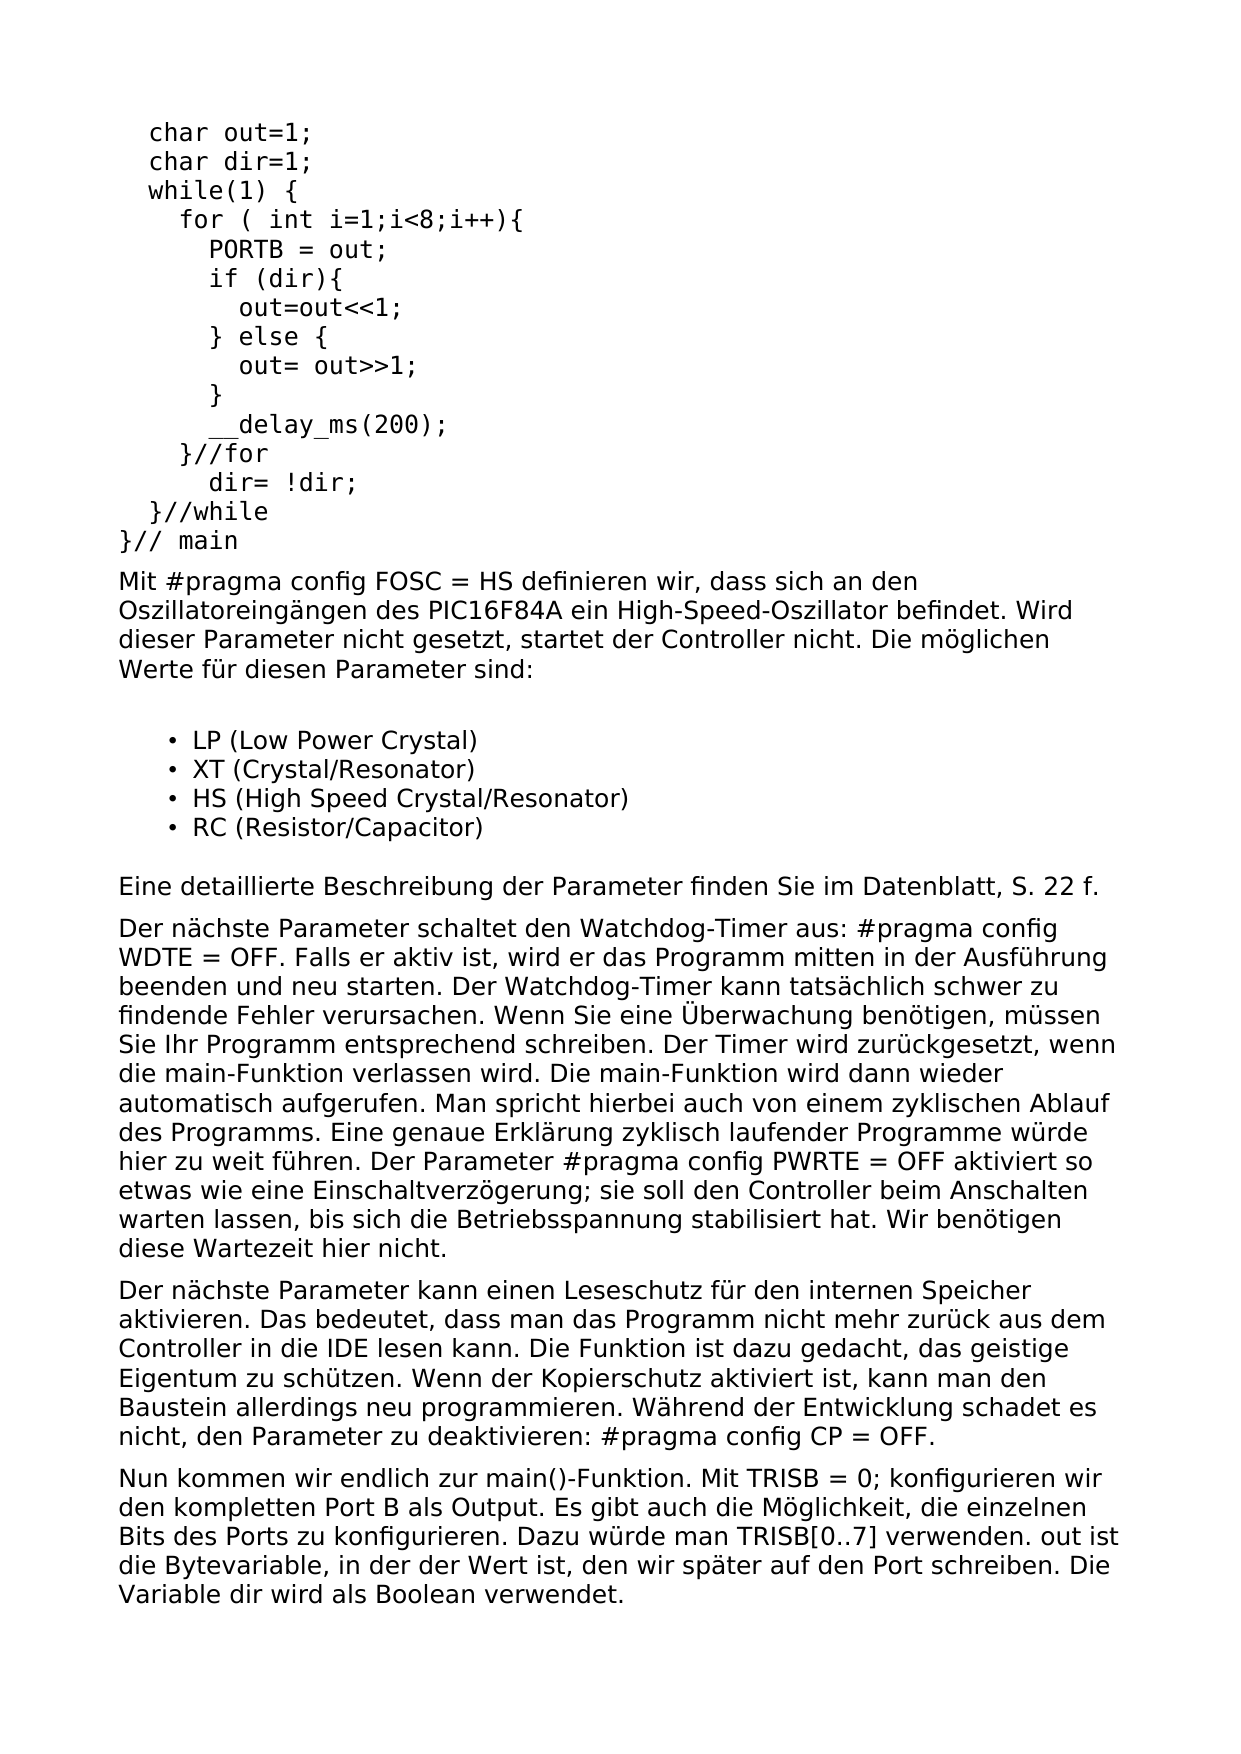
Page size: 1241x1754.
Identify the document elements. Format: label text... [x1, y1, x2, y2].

text Nun kommen wir endlich zur main()-Funktion. Mit TRISB = 0; konfigurieren wir den kompletten Port B als Output. Es gibt auch die Möglichkeit, die einzelnen Bits des Ports zu konfigurieren. Dazu würde man TRISB[0..7] verwenden. out ist die Bytevariable, in der der Wert ist, den wir später auf den Port schreiben. Die Variable dir wird als Boolean verwendet. [118, 1464, 1122, 1610]
list LP (Low Power Crystal) [177, 726, 1122, 755]
list RC (Resistor/Capacitor) [177, 813, 1122, 843]
text Der nächste Parameter kann einen Leseschutz für den internen Speicher aktivieren. Das bedeutet, dass man das Programm nicht mehr zurück aus dem Controller in die IDE lesen kann. Die Funktion ist dazu gedacht, das geistige Eigentum zu schützen. Wenn der Kopierschutz aktiviert ist, kann man den Baustein allerdings neu programmieren. Während der Entwicklung schadet es nicht, den Parameter zu deaktivieren: #pragma config CP = OFF. [118, 1276, 1122, 1451]
text Eine detaillierte Beschreibung der Parameter finden Sie im Datenblatt, S. 22 f. [118, 872, 1122, 901]
list HS (High Speed Crystal/Resonator) [177, 784, 1122, 813]
text char out=1; char dir=1; while(1) { for ( int i=1;i<8;i++){ PORTB = out; if (dir){ out=out<<1; } else { out= out>>1; } __delay_ms(200); }//for dir= !dir; }//while }// main [118, 118, 1122, 556]
list XT (Crystal/Resonator) [177, 755, 1122, 784]
text Der nächste Parameter schaltet den Watchdog-Timer aus: #pragma config WDTE = OFF. Falls er aktiv ist, wird er das Programm mitten in der Ausführung beenden und neu starten. Der Watchdog-Timer kann tatsächlich schwer zu findende Fehler verursachen. Wenn Sie eine Überwachung benötigen, müssen Sie Ihr Programm entsprechend schreiben. Der Timer wird zurückgesetzt, wenn die main-Funktion verlassen wird. Die main-Funktion wird dann wieder automatisch aufgerufen. Man spricht hierbei auch von einem zyklischen Ablauf des Programms. Eine genaue Erklärung zyklisch laufender Programme würde hier zu weit führen. Der Parameter #pragma config PWRTE = OFF aktiviert so etwas wie eine Einschaltverzögerung; sie soll den Controller beim Anschalten warten lassen, bis sich die Betriebsspannung stabilisiert hat. Wir benötigen diese Wartezeit hier nicht. [118, 914, 1122, 1264]
text Mit #pragma config FOSC = HS definieren wir, dass sich an den Oszillatoreingängen des PIC16F84A ein High-Speed-Oszillator befindet. Wird dieser Parameter nicht gesetzt, startet der Controller nicht. Die möglichen Werte für diesen Parameter sind: [118, 567, 1122, 684]
